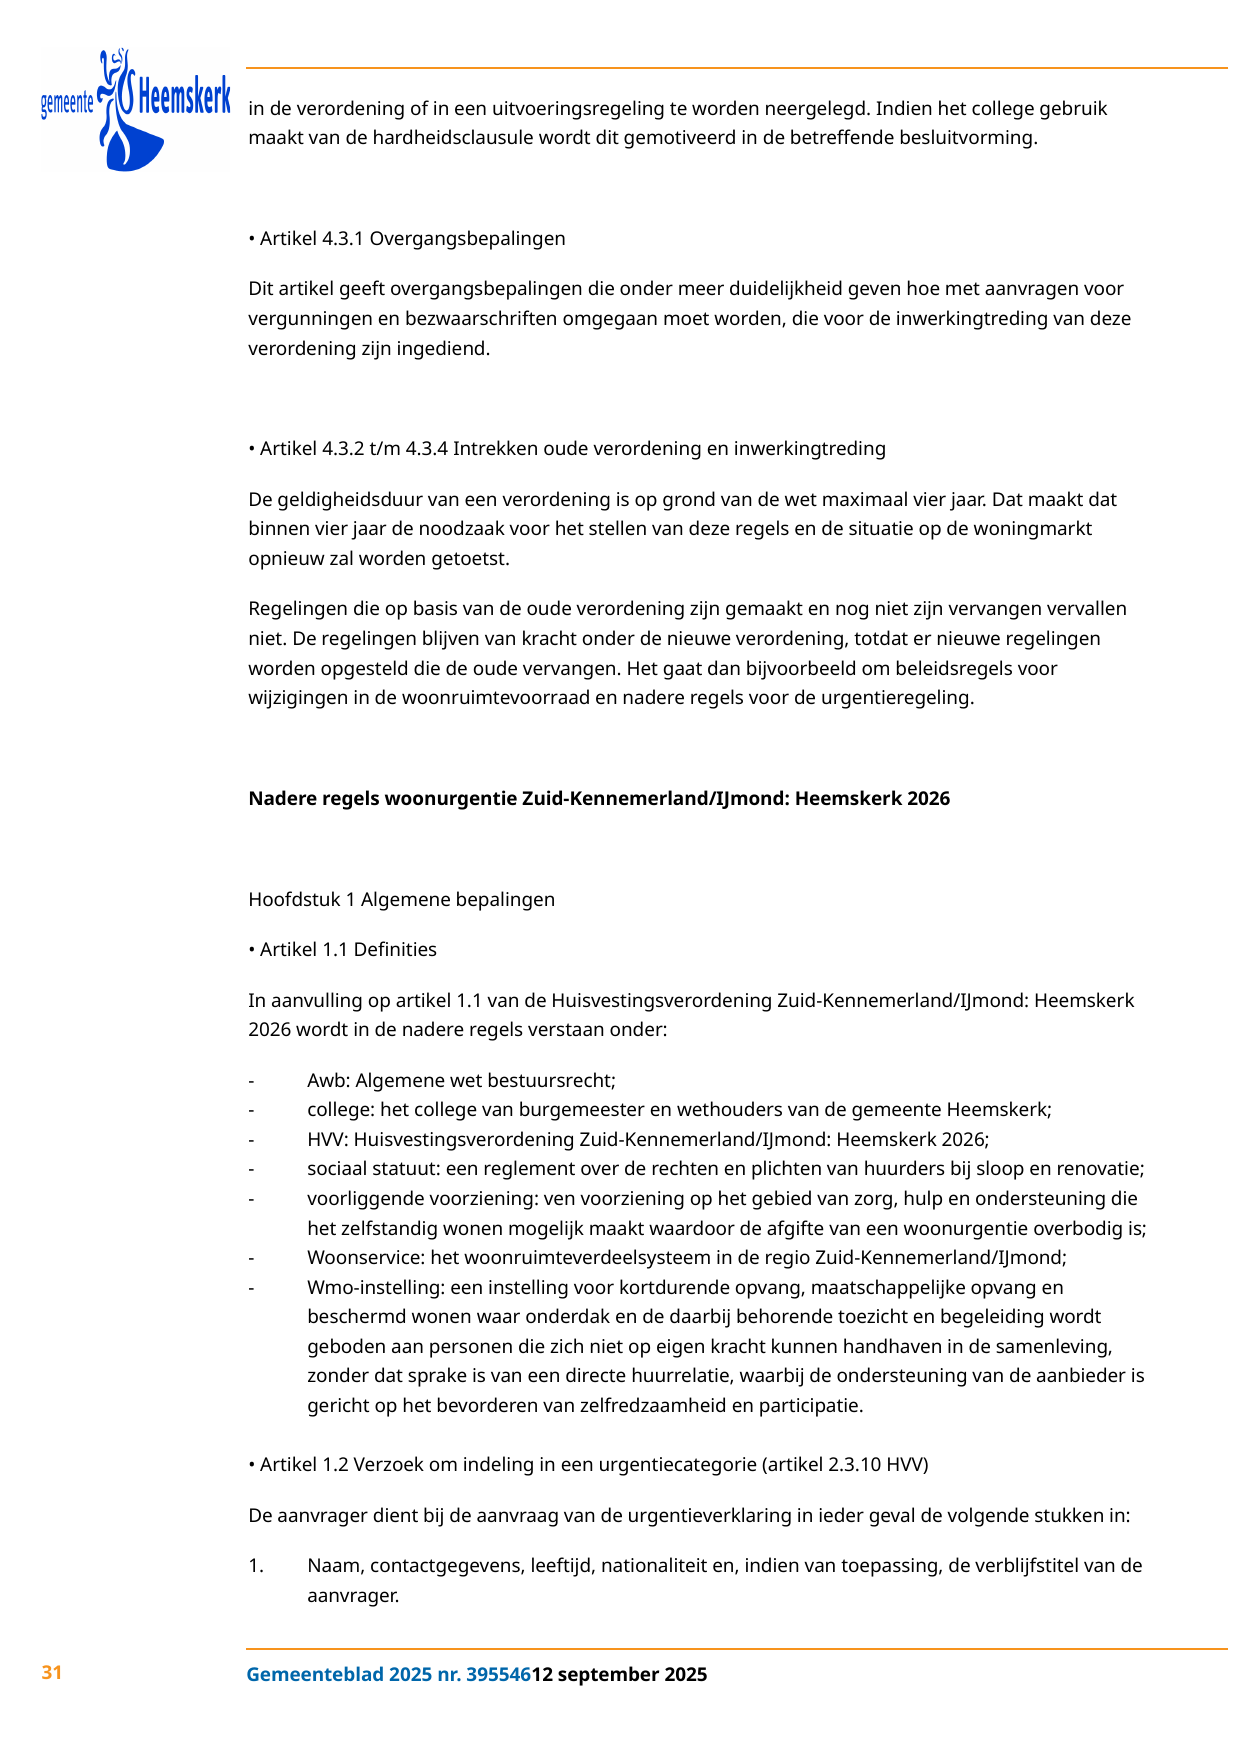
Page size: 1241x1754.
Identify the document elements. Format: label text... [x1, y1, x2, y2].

text Nadere regels woonurgentie Zuid-Kennemerland/IJmond: Heemskerk 2026 [248, 785, 1152, 811]
list Wmo-instelling: een instelling voor kortdurende opvang, maatschappelijke opvang en beschermd wonen waar onderdak en de daarbij behorende toezicht en begeleiding wordt geboden aan personen die zich niet op eigen kracht kunnen handhaven in de samenleving, zonder dat sprake is van een directe huurrelatie, waarbij de ondersteuning van de aanbieder is gericht op het bevorderen van zelfredzaamheid en participatie. [248, 1274, 1152, 1418]
text • Artikel 4.3.1 Overgangsbepalingen [248, 225, 1152, 251]
text Dit artikel geeft overgangsbepalingen die onder meer duidelijkheid geven hoe met aanvragen voor vergunningen en bezwaarschriften omgegaan moet worden, die voor de inwerkingtreding van deze verordening zijn ingediend. [248, 276, 1152, 361]
list college: het college van burgemeester en wethouders van de gemeente Heemskerk; [248, 1096, 1152, 1122]
picture [41, 47, 231, 172]
text De aanvrager dient bij de aanvraag van de urgentieverklaring in ieder geval de volgende stukken in: [248, 1502, 1152, 1528]
list Awb: Algemene wet bestuursrecht; [248, 1067, 1152, 1093]
text Regelingen die op basis van de oude verordening zijn gemaakt en nog niet zijn vervangen vervallen niet. De regelingen blijven van kracht onder de nieuwe verordening, totdat er nieuwe regelingen worden opgesteld die de oude vervangen. Het gaat dan bijvoorbeeld om beleidsregels voor wijzigingen in de woonruimtevoorraad en nadere regels voor de urgentieregeling. [248, 596, 1152, 710]
list Woonservice: het woonruimteverdeelsysteem in de regio Zuid-Kennemerland/IJmond; [248, 1244, 1152, 1270]
text In aanvulling op artikel 1.1 van de Huisvestingsverordening Zuid-Kennemerland/IJmond: Heemskerk 2026 wordt in de nadere regels verstaan onder: [248, 987, 1152, 1042]
text • Artikel 1.2 Verzoek om indeling in een urgentiecategorie (artikel 2.3.10 HVV) [248, 1451, 1152, 1477]
list sociaal statuut: een reglement over de rechten en plichten van huurders bij sloop en renovatie; [248, 1156, 1152, 1181]
list HVV: Huisvestingsverordening Zuid-Kennemerland/IJmond: Heemskerk 2026; [248, 1126, 1152, 1152]
text in de verordening of in een uitvoeringsregeling te worden neergelegd. Indien het college gebruik maakt van de hardheidsclausule wordt dit gemotiveerd in de betreffende besluitvorming. [248, 95, 1152, 150]
text • Artikel 1.1 Definities [248, 936, 1152, 962]
text • Artikel 4.3.2 t/m 4.3.4 Intrekken oude verordening en inwerkingtreding [248, 436, 1152, 461]
list voorliggende voorziening: ven voorziening op het gebied van zorg, hulp en ondersteuning die het zelfstandig wonen mogelijk maakt waardoor de afgifte van een woonurgentie overbodig is; [248, 1185, 1152, 1241]
text Hoofdstuk 1 Algemene bepalingen [248, 886, 1152, 912]
list Naam, contactgegevens, leeftijd, nationaliteit en, indien van toepassing, de verblijfstitel van de aanvrager. [248, 1552, 1152, 1608]
text De geldigheidsduur van een verordening is op grond van de wet maximaal vier jaar. Dat maakt dat binnen vier jaar de noodzaak voor het stellen van deze regels en de situatie op de woningmarkt opnieuw zal worden getoetst. [248, 486, 1152, 571]
